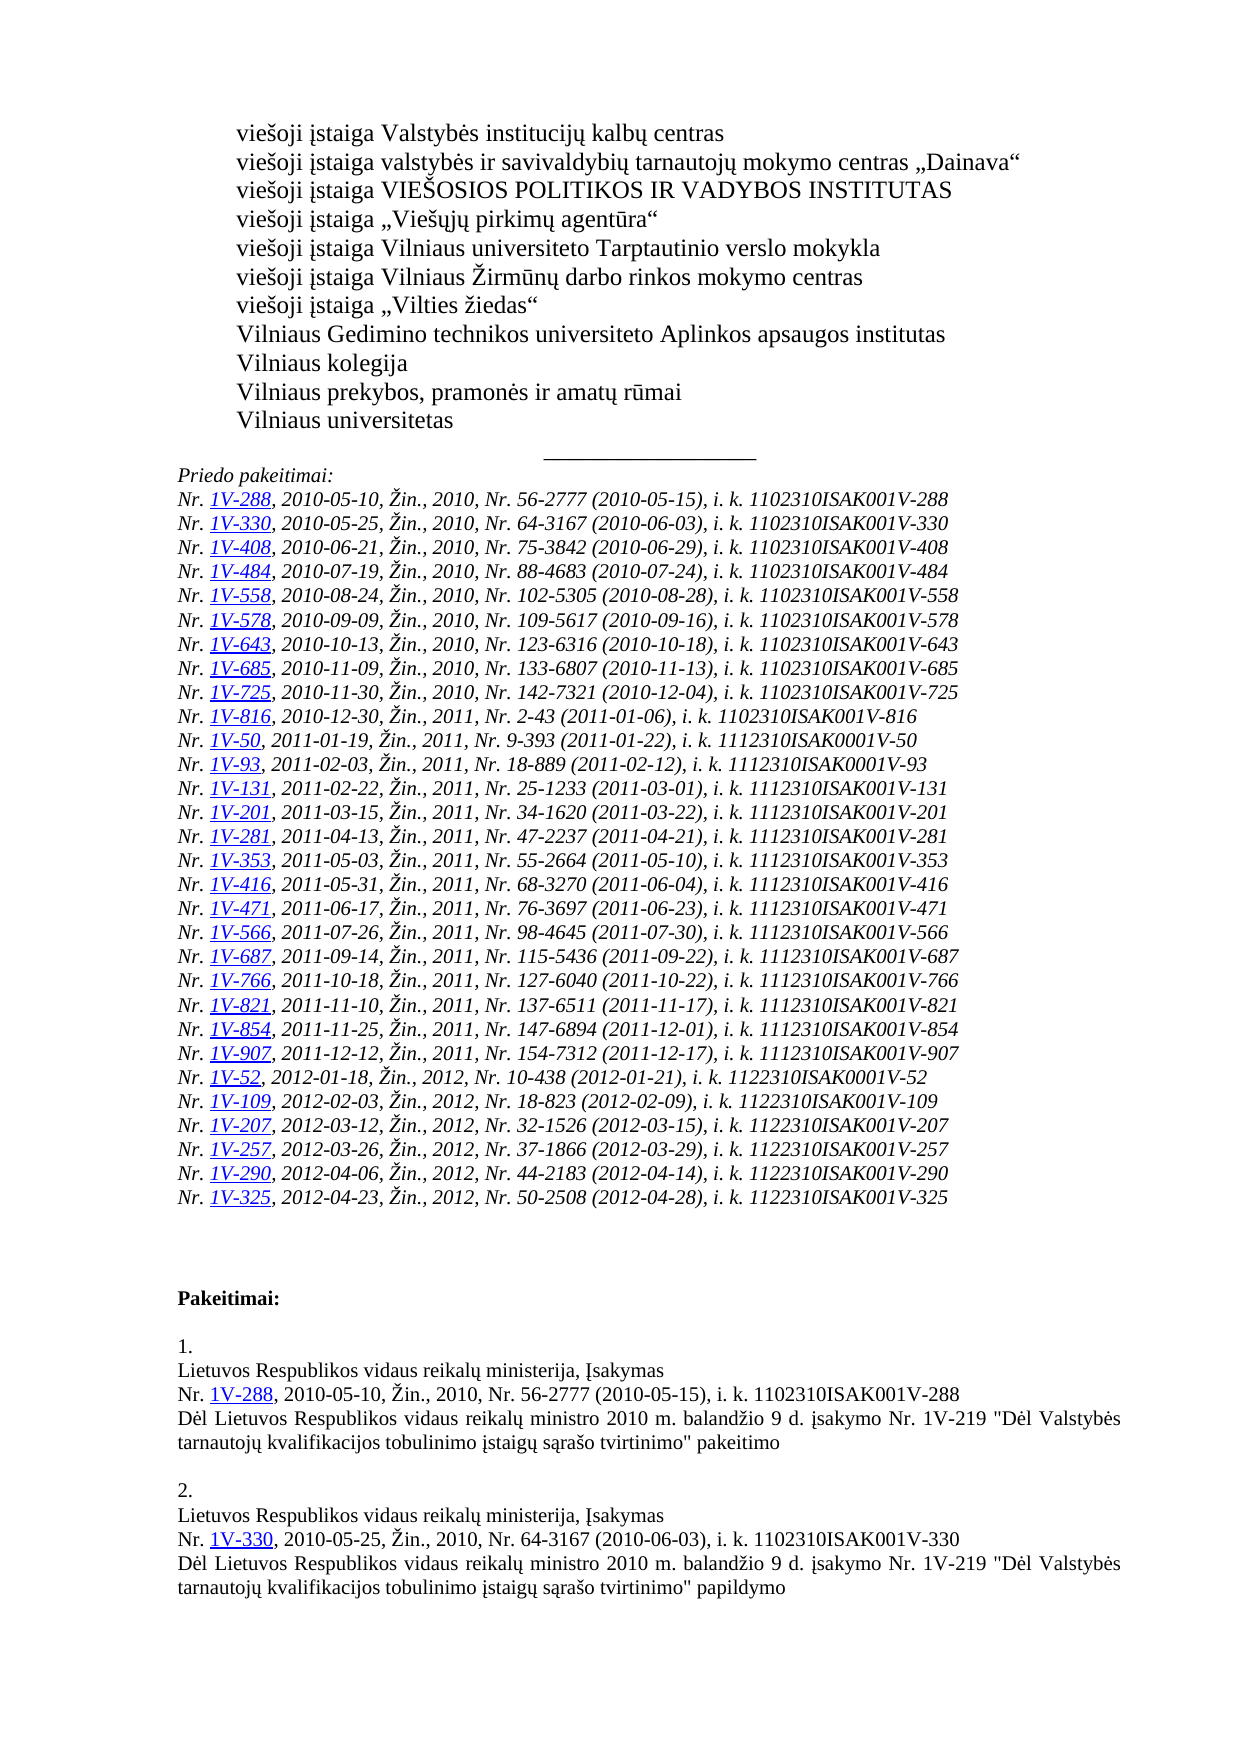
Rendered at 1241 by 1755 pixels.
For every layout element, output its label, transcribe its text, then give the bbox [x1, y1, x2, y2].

text Nr. 1V-685, 2010-11-09, Žin., 2010, Nr. 133-6807 (2010-11-13), i. k. 1102310ISAK001V-685 [177, 656, 1122, 680]
text Nr. 1V-325, 2012-04-23, Žin., 2012, Nr. 50-2508 (2012-04-28), i. k. 1122310ISAK001V-325 [177, 1185, 1122, 1209]
text Nr. 1V-330, 2010-05-25, Žin., 2010, Nr. 64-3167 (2010-06-03), i. k. 1102310ISAK001V-330 [177, 1527, 1122, 1551]
text 1. [177, 1334, 1122, 1358]
text Vilniaus universitetas [177, 406, 1122, 434]
text Nr. 1V-854, 2011-11-25, Žin., 2011, Nr. 147-6894 (2011-12-01), i. k. 1112310ISAK001V-854 [177, 1017, 1122, 1041]
text Nr. 1V-471, 2011-06-17, Žin., 2011, Nr. 76-3697 (2011-06-23), i. k. 1112310ISAK001V-471 [177, 896, 1122, 920]
text Nr. 1V-558, 2010-08-24, Žin., 2010, Nr. 102-5305 (2010-08-28), i. k. 1102310ISAK001V-558 [177, 583, 1122, 607]
text Nr. 1V-109, 2012-02-03, Žin., 2012, Nr. 18-823 (2012-02-09), i. k. 1122310ISAK001V-109 [177, 1089, 1122, 1113]
text Nr. 1V-907, 2011-12-12, Žin., 2011, Nr. 154-7312 (2011-12-17), i. k. 1112310ISAK001V-907 [177, 1041, 1122, 1065]
text Lietuvos Respublikos vidaus reikalų ministerija, Įsakymas [177, 1502, 1122, 1527]
text Vilniaus Gedimino technikos universiteto Aplinkos apsaugos institutas [177, 319, 1122, 348]
text Dėl Lietuvos Respublikos vidaus reikalų ministro 2010 m. balandžio 9 d. įsakymo Nr. 1V-219 "Dėl Valstybės tarnautojų kvalifikacijos tobulinimo įstaigų sąrašo tvirtinimo" papildymo [177, 1551, 1122, 1599]
text viešoji įstaiga Valstybės institucijų kalbų centras [177, 118, 1122, 147]
text viešoji įstaiga Vilniaus Žirmūnų darbo rinkos mokymo centras [177, 262, 1122, 291]
text Nr. 1V-353, 2011-05-03, Žin., 2011, Nr. 55-2664 (2011-05-10), i. k. 1112310ISAK001V-353 [177, 848, 1122, 872]
text Nr. 1V-687, 2011-09-14, Žin., 2011, Nr. 115-5436 (2011-09-22), i. k. 1112310ISAK001V-687 [177, 944, 1122, 968]
text Nr. 1V-131, 2011-02-22, Žin., 2011, Nr. 25-1233 (2011-03-01), i. k. 1112310ISAK001V-131 [177, 776, 1122, 800]
text Dėl Lietuvos Respublikos vidaus reikalų ministro 2010 m. balandžio 9 d. įsakymo Nr. 1V-219 "Dėl Valstybės tarnautojų kvalifikacijos tobulinimo įstaigų sąrašo tvirtinimo" pakeitimo [177, 1406, 1122, 1454]
text Nr. 1V-288, 2010-05-10, Žin., 2010, Nr. 56-2777 (2010-05-15), i. k. 1102310ISAK001V-288 [177, 1382, 1122, 1406]
text Nr. 1V-416, 2011-05-31, Žin., 2011, Nr. 68-3270 (2011-06-04), i. k. 1112310ISAK001V-416 [177, 872, 1122, 896]
text viešoji įstaiga valstybės ir savivaldybių tarnautojų mokymo centras „Dainava“ [177, 147, 1122, 176]
text Nr. 1V-257, 2012-03-26, Žin., 2012, Nr. 37-1866 (2012-03-29), i. k. 1122310ISAK001V-257 [177, 1137, 1122, 1161]
text Nr. 1V-643, 2010-10-13, Žin., 2010, Nr. 123-6316 (2010-10-18), i. k. 1102310ISAK001V-643 [177, 632, 1122, 656]
text Vilniaus kolegija [177, 348, 1122, 377]
text Nr. 1V-816, 2010-12-30, Žin., 2011, Nr. 2-43 (2011-01-06), i. k. 1102310ISAK001V-816 [177, 704, 1122, 728]
text Nr. 1V-290, 2012-04-06, Žin., 2012, Nr. 44-2183 (2012-04-14), i. k. 1122310ISAK001V-290 [177, 1161, 1122, 1185]
text viešoji įstaiga „Viešųjų pirkimų agentūra“ [177, 204, 1122, 233]
text Nr. 1V-725, 2010-11-30, Žin., 2010, Nr. 142-7321 (2010-12-04), i. k. 1102310ISAK001V-725 [177, 680, 1122, 704]
text Priedo pakeitimai: [177, 463, 1122, 487]
text Nr. 1V-821, 2011-11-10, Žin., 2011, Nr. 137-6511 (2011-11-17), i. k. 1112310ISAK001V-821 [177, 992, 1122, 1017]
text Nr. 1V-93, 2011-02-03, Žin., 2011, Nr. 18-889 (2011-02-12), i. k. 1112310ISAK0001V-93 [177, 752, 1122, 776]
text Nr. 1V-281, 2011-04-13, Žin., 2011, Nr. 47-2237 (2011-04-21), i. k. 1112310ISAK001V-281 [177, 824, 1122, 848]
text Nr. 1V-52, 2012-01-18, Žin., 2012, Nr. 10-438 (2012-01-21), i. k. 1122310ISAK0001V-52 [177, 1065, 1122, 1089]
text viešoji įstaiga Vilniaus universiteto Tarptautinio verslo mokykla [177, 233, 1122, 262]
text Nr. 1V-766, 2011-10-18, Žin., 2011, Nr. 127-6040 (2011-10-22), i. k. 1112310ISAK001V-766 [177, 968, 1122, 992]
text Nr. 1V-50, 2011-01-19, Žin., 2011, Nr. 9-393 (2011-01-22), i. k. 1112310ISAK0001V-50 [177, 728, 1122, 752]
text 2. [177, 1478, 1122, 1502]
text Nr. 1V-201, 2011-03-15, Žin., 2011, Nr. 34-1620 (2011-03-22), i. k. 1112310ISAK001V-201 [177, 800, 1122, 824]
text Nr. 1V-330, 2010-05-25, Žin., 2010, Nr. 64-3167 (2010-06-03), i. k. 1102310ISAK001V-330 [177, 511, 1122, 535]
text _________________ [177, 434, 1122, 463]
text viešoji įstaiga VIEŠOSIOS POLITIKOS IR VADYBOS INSTITUTAS [177, 176, 1122, 204]
text Nr. 1V-566, 2011-07-26, Žin., 2011, Nr. 98-4645 (2011-07-30), i. k. 1112310ISAK001V-566 [177, 920, 1122, 944]
text Vilniaus prekybos, pramonės ir amatų rūmai [177, 377, 1122, 406]
text Nr. 1V-408, 2010-06-21, Žin., 2010, Nr. 75-3842 (2010-06-29), i. k. 1102310ISAK001V-408 [177, 535, 1122, 559]
text Nr. 1V-207, 2012-03-12, Žin., 2012, Nr. 32-1526 (2012-03-15), i. k. 1122310ISAK001V-207 [177, 1113, 1122, 1137]
text Nr. 1V-484, 2010-07-19, Žin., 2010, Nr. 88-4683 (2010-07-24), i. k. 1102310ISAK001V-484 [177, 559, 1122, 583]
text viešoji įstaiga „Vilties žiedas“ [177, 291, 1122, 319]
text Nr. 1V-288, 2010-05-10, Žin., 2010, Nr. 56-2777 (2010-05-15), i. k. 1102310ISAK001V-288 [177, 487, 1122, 511]
text Pakeitimai: [177, 1286, 1122, 1310]
text Nr. 1V-578, 2010-09-09, Žin., 2010, Nr. 109-5617 (2010-09-16), i. k. 1102310ISAK001V-578 [177, 607, 1122, 632]
text Lietuvos Respublikos vidaus reikalų ministerija, Įsakymas [177, 1358, 1122, 1382]
